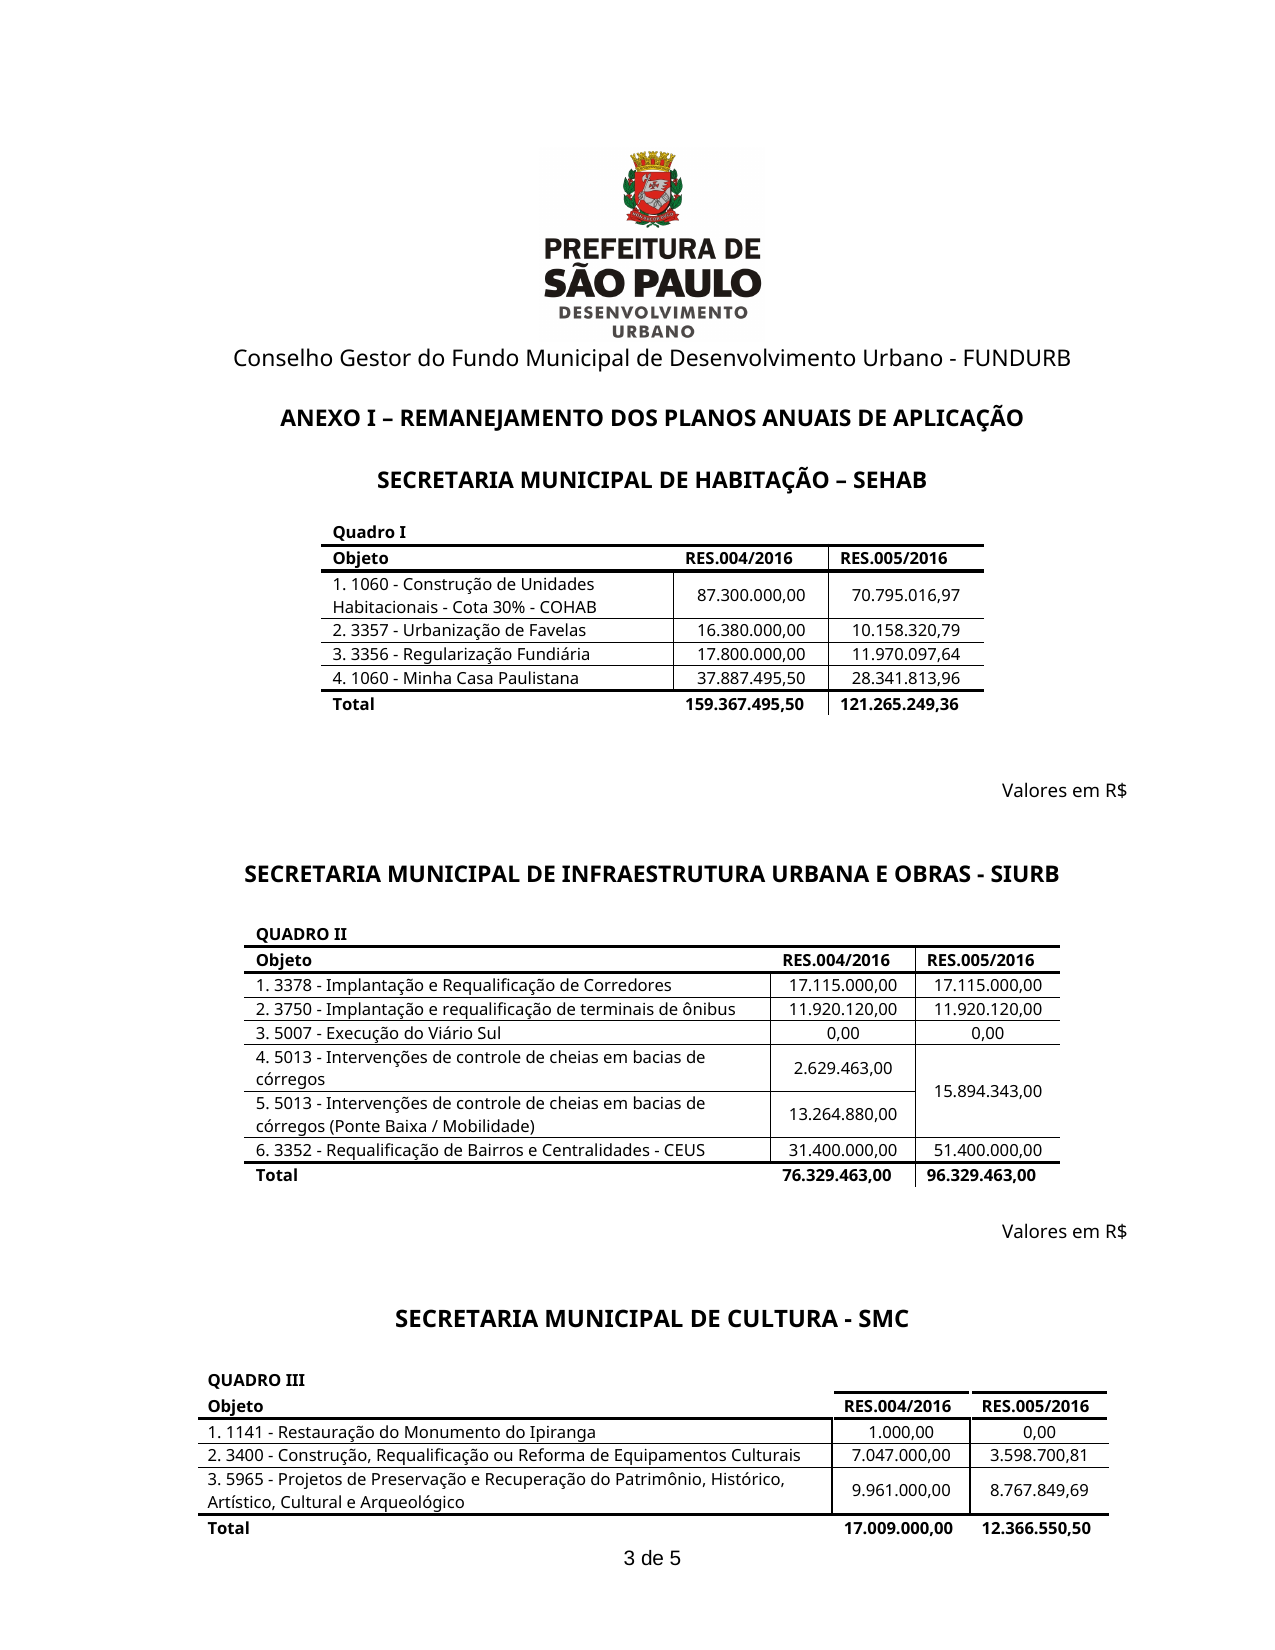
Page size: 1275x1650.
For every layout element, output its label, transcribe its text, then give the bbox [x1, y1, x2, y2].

table_cell 3. 3356 - Regularização Fundiária [321, 643, 673, 665]
table_cell 51.400.000,00 [916, 1138, 1060, 1161]
table_cell 11.920.120,00 [916, 998, 1060, 1020]
table_cell 3. 5965 - Projetos de Preservação e Recuperação do Patrimônio, Histórico, Artístico, Cultural e Arqueológico [198, 1468, 831, 1513]
table_cell 17.800.000,00 [674, 643, 828, 665]
table_cell RES.004/2016 [674, 547, 828, 569]
table_cell 0,00 [971, 1420, 1108, 1443]
table_cell 121.265.249,36 [829, 692, 983, 715]
table_cell RES.005/2016 [916, 948, 1060, 971]
table_cell 37.887.495,50 [674, 666, 828, 689]
table_cell 70.795.016,97 [829, 573, 983, 618]
table_cell Objeto [244, 948, 771, 971]
table_header [829, 521, 983, 543]
table_header Quadro I [321, 521, 476, 543]
table_cell Objeto [321, 547, 674, 569]
table_header [674, 521, 828, 543]
table_header [476, 521, 674, 543]
table_cell 15.894.343,00 [916, 1045, 1060, 1137]
table_cell 2. 3357 - Urbanização de Favelas [321, 619, 673, 642]
table_cell 17.009.000,00 [832, 1516, 970, 1539]
table_cell 17.115.000,00 [771, 974, 915, 997]
table_cell 31.400.000,00 [771, 1138, 915, 1161]
table_cell 1. 1141 - Restauração do Monumento do Ipiranga [198, 1420, 831, 1443]
table_header [970, 1365, 1108, 1391]
table_cell 17.115.000,00 [916, 974, 1060, 997]
text ANEXO I – REMANEJAMENTO DOS PLANOS ANUAIS DE APLICAÇÃO [177, 402, 1127, 433]
table_cell 12.366.550,50 [970, 1516, 1108, 1539]
table_cell 96.329.463,00 [916, 1164, 1060, 1187]
table_cell 10.158.320,79 [829, 619, 983, 642]
table_cell 8.767.849,69 [971, 1468, 1108, 1513]
text SECRETARIA MUNICIPAL DE HABITAÇÃO – SEHAB [177, 464, 1127, 495]
table_cell RES.004/2016 [771, 948, 915, 971]
table_cell 76.329.463,00 [771, 1164, 915, 1187]
table_cell 0,00 [916, 1021, 1060, 1044]
table_cell RES.005/2016 [972, 1394, 1107, 1417]
table_cell 159.367.495,50 [674, 692, 828, 715]
table_cell 28.341.813,96 [829, 666, 983, 689]
table_cell 1. 3378 - Implantação e Requalificação de Corredores [244, 974, 770, 997]
text SECRETARIA MUNICIPAL DE CULTURA - SMC [177, 1302, 1127, 1334]
table_cell 0,00 [771, 1021, 915, 1044]
table_header QUADRO II [244, 922, 771, 945]
table_cell RES.004/2016 [834, 1394, 969, 1417]
table_cell 7.047.000,00 [833, 1444, 969, 1467]
text Valores em R$ [177, 1218, 1127, 1243]
text SECRETARIA MUNICIPAL DE INFRAESTRUTURA URBANA E OBRAS - SIURB [177, 858, 1127, 890]
table_cell 9.961.000,00 [833, 1468, 969, 1513]
table_cell 2.629.463,00 [771, 1045, 915, 1091]
table_cell 1.000,00 [833, 1420, 969, 1443]
table_cell 1. 1060 - Construção de Unidades Habitacionais - Cota 30% - COHAB [321, 573, 673, 618]
table_cell Total [244, 1164, 771, 1187]
table_header QUADRO III [198, 1369, 831, 1391]
table_cell 2. 3750 - Implantação e requalificação de terminais de ônibus [244, 998, 770, 1020]
table_header [834, 1365, 970, 1391]
table_header [915, 922, 1060, 945]
table_cell 16.380.000,00 [674, 619, 828, 642]
table_cell 6. 3352 - Requalificação de Bairros e Centralidades - CEUS [244, 1138, 770, 1161]
table_cell 13.264.880,00 [771, 1092, 915, 1137]
table_cell Objeto [198, 1394, 831, 1417]
table_cell Total [321, 692, 674, 715]
table_header [771, 922, 915, 945]
table_cell 3.598.700,81 [971, 1444, 1108, 1467]
table_cell 11.920.120,00 [771, 998, 915, 1020]
table_cell RES.005/2016 [829, 547, 983, 569]
table_cell 11.970.097,64 [829, 643, 983, 665]
table_cell 4. 1060 - Minha Casa Paulistana [321, 666, 673, 689]
table_cell 3. 5007 - Execução do Viário Sul [244, 1021, 770, 1044]
table_cell 87.300.000,00 [674, 573, 828, 618]
table_cell Total [198, 1516, 832, 1539]
table_cell 5. 5013 - Intervenções de controle de cheias em bacias de córregos (Ponte Baixa / Mobilidade) [244, 1092, 770, 1137]
table_cell 4. 5013 - Intervenções de controle de cheias em bacias de córregos [244, 1045, 770, 1091]
table_cell 2. 3400 - Construção, Requalificação ou Reforma de Equipamentos Culturais [198, 1444, 831, 1467]
text Valores em R$ [177, 777, 1127, 803]
